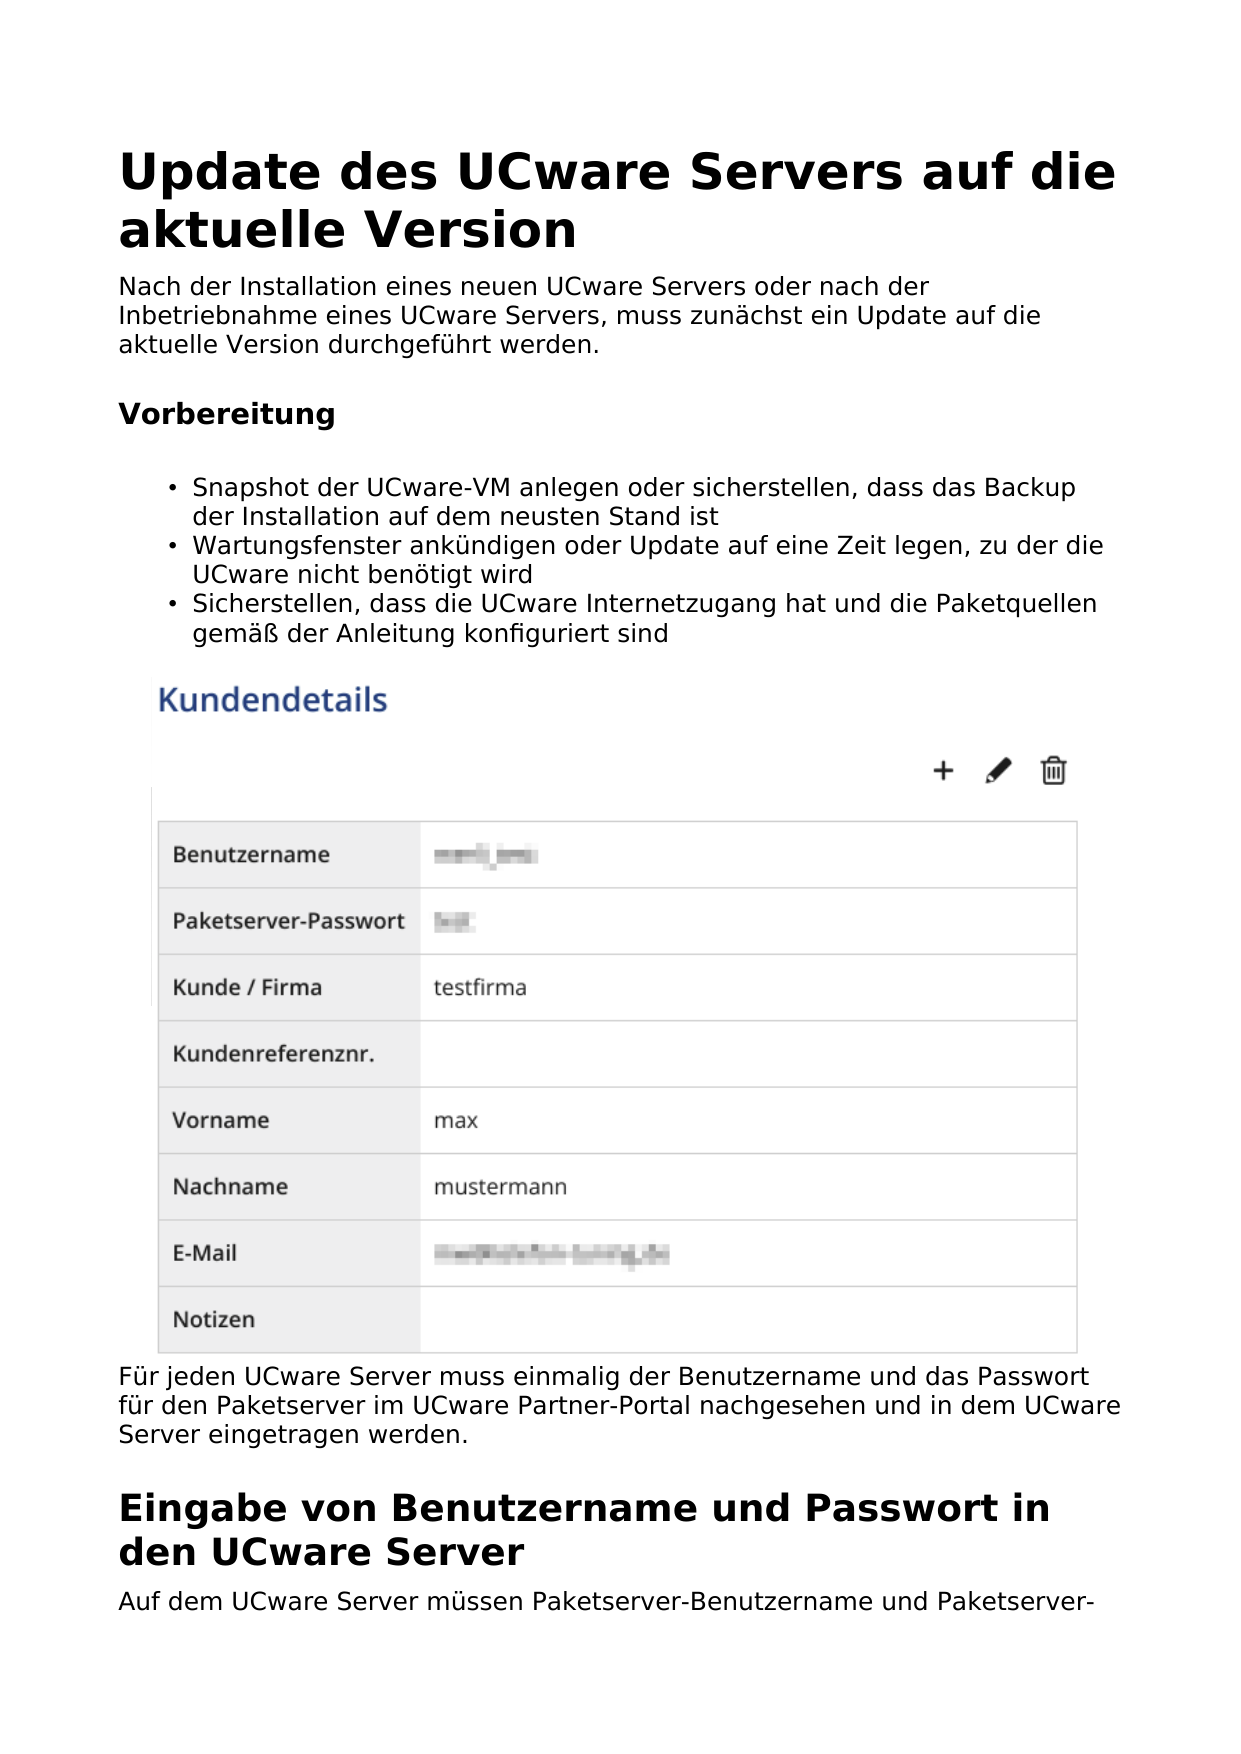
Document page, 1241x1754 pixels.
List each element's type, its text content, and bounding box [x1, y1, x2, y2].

text Für jeden UCware Server muss einmalig der Benutzername und das Passwort für den Paketserver im UCware Partner-Portal nachgesehen und in dem UCware Server eingetragen werden. [118, 677, 1122, 1449]
picture [151, 677, 1089, 1362]
subtitle Vorbereitung [118, 397, 1122, 431]
subtitle Eingabe von Benutzername und Passwort in den UCware Server [118, 1487, 1122, 1574]
text Auf dem UCware Server müssen Paketserver-Benutzername und Paketserver- [118, 1587, 1122, 1616]
text Nach der Installation eines neuen UCware Servers oder nach der Inbetriebnahme eines UCware Servers, muss zunächst ein Update auf die aktuelle Version durchgeführt werden. [118, 272, 1122, 359]
list Snapshot der UCware-VM anlegen oder sicherstellen, dass das Backup der Installation auf dem neusten Stand ist [177, 473, 1122, 531]
subtitle Update des UCware Servers auf die aktuelle Version [118, 143, 1122, 259]
list Wartungsfenster ankündigen oder Update auf eine Zeit legen, zu der die UCware nicht benötigt wird [177, 531, 1122, 590]
list Sicherstellen, dass die UCware Internetzugang hat und die Paketquellen gemäß der Anleitung konfiguriert sind [177, 590, 1122, 648]
